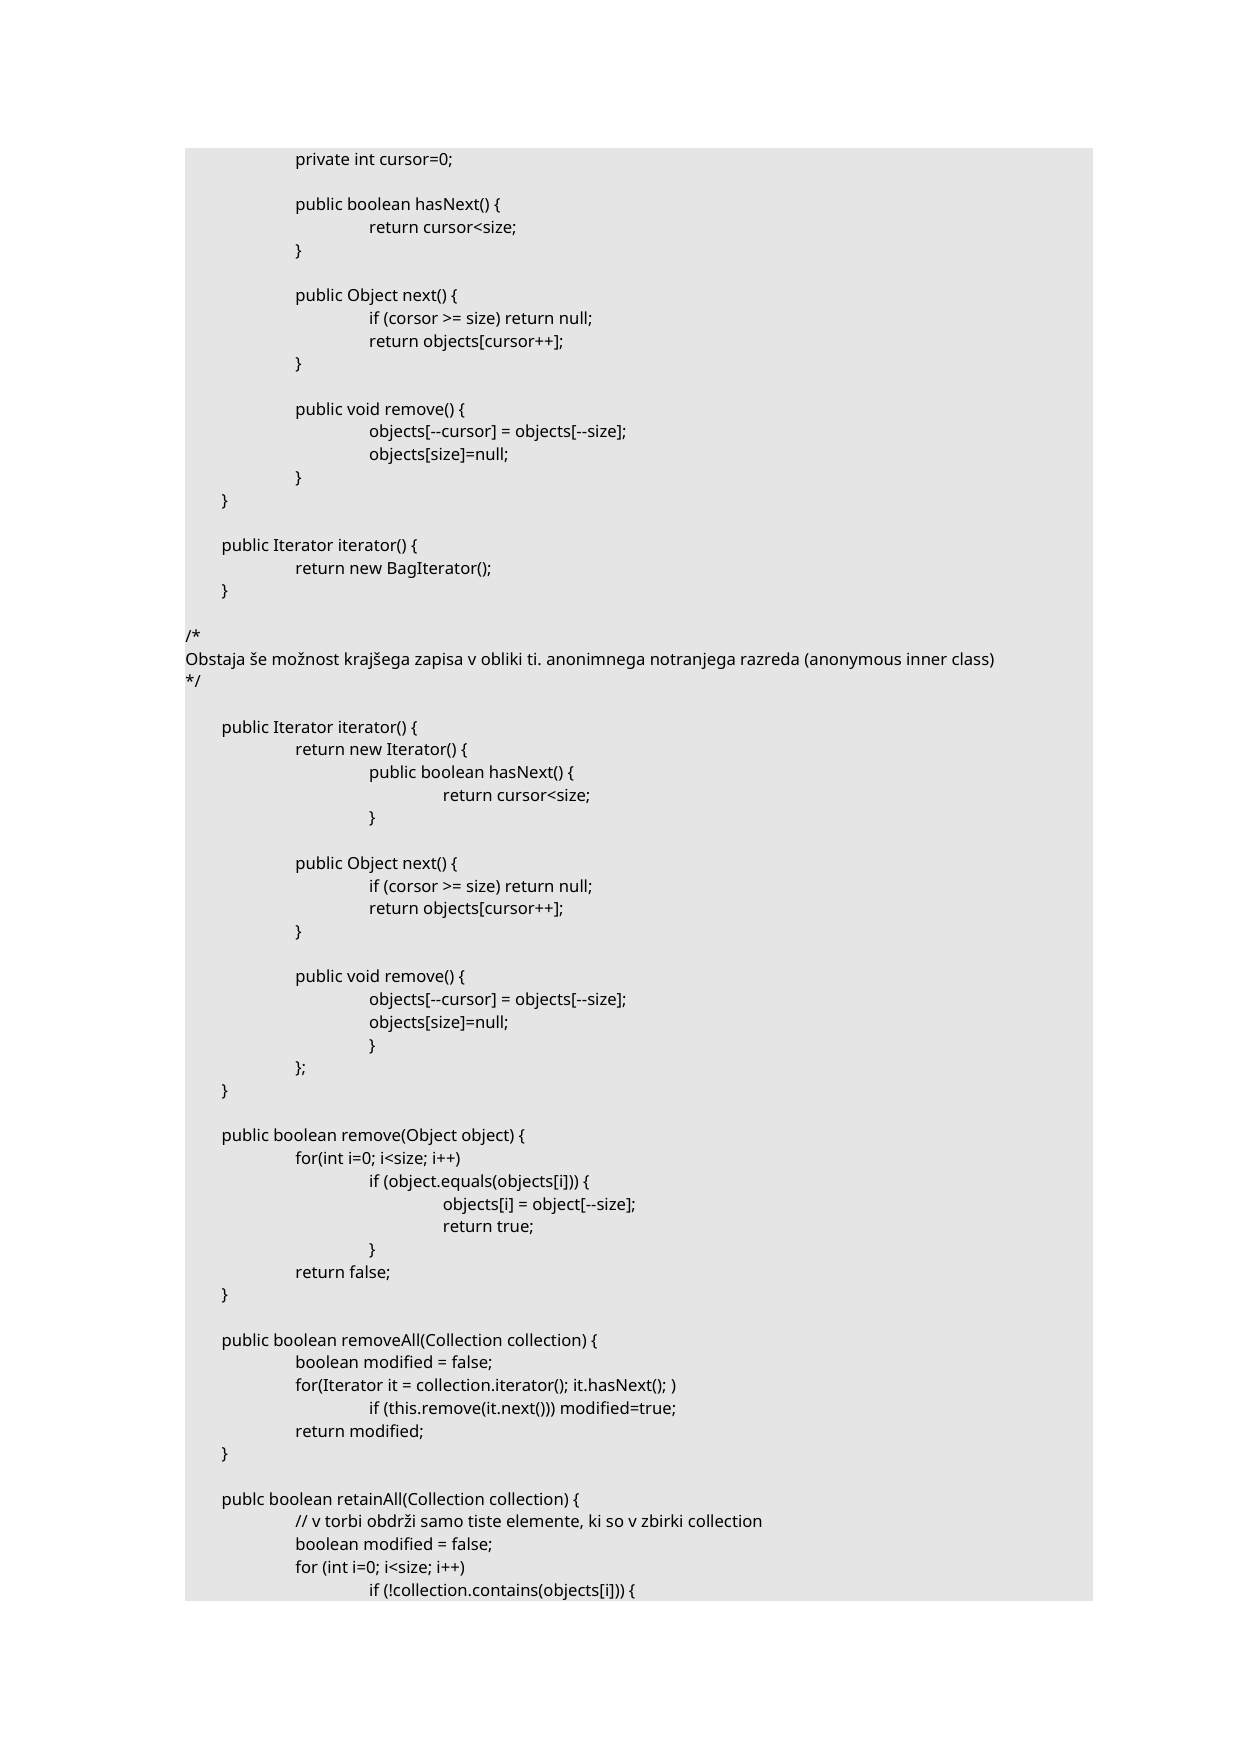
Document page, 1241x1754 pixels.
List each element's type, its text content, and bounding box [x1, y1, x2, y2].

text } [185, 1442, 1093, 1465]
text public Object next() { [185, 284, 1093, 307]
text public Iterator iterator() { [185, 534, 1093, 556]
text boolean modified = false; [185, 1351, 1093, 1374]
text Obstaja še možnost krajšega zapisa v obliki ti. anonimnega notranjega razreda (anonymous inner class) [185, 647, 1093, 670]
text objects[size]=null; [185, 443, 1093, 466]
text return objects[cursor++]; [185, 897, 1093, 920]
text /* [185, 624, 1093, 647]
text } [185, 466, 1093, 488]
text publc boolean retainAll(Collection collection) { [185, 1487, 1093, 1510]
text if (!collection.contains(objects[i])) { [185, 1578, 1093, 1601]
text objects[i] = object[--size]; [185, 1192, 1093, 1215]
text for (int i=0; i<size; i++) [185, 1556, 1093, 1578]
text objects[size]=null; [185, 1011, 1093, 1033]
text private int cursor=0; [185, 148, 1093, 170]
text } [185, 352, 1093, 375]
text }; [185, 1056, 1093, 1079]
text } [185, 1238, 1093, 1260]
text } [185, 1283, 1093, 1306]
text */ [185, 670, 1093, 693]
text } [185, 920, 1093, 942]
text if (corsor >= size) return null; [185, 874, 1093, 897]
text return new Iterator() { [185, 738, 1093, 761]
text public Object next() { [185, 852, 1093, 874]
text public boolean hasNext() { [185, 193, 1093, 216]
text } [185, 579, 1093, 602]
text public boolean removeAll(Collection collection) { [185, 1328, 1093, 1351]
text for(int i=0; i<size; i++) [185, 1147, 1093, 1169]
text } [185, 806, 1093, 829]
text if (this.remove(it.next())) modified=true; [185, 1397, 1093, 1419]
text objects[--cursor] = objects[--size]; [185, 420, 1093, 443]
text } [185, 1079, 1093, 1101]
text public boolean hasNext() { [185, 761, 1093, 783]
text if (corsor >= size) return null; [185, 307, 1093, 329]
text return true; [185, 1215, 1093, 1238]
text boolean modified = false; [185, 1533, 1093, 1556]
text public boolean remove(Object object) { [185, 1124, 1093, 1147]
text } [185, 238, 1093, 261]
text return new BagIterator(); [185, 556, 1093, 579]
text public Iterator iterator() { [185, 715, 1093, 738]
text return modified; [185, 1419, 1093, 1442]
text return objects[cursor++]; [185, 329, 1093, 352]
text return cursor<size; [185, 783, 1093, 806]
text // v torbi obdrži samo tiste elemente, ki so v zbirki collection [185, 1510, 1093, 1533]
text return cursor<size; [185, 216, 1093, 238]
text for(Iterator it = collection.iterator(); it.hasNext(); ) [185, 1374, 1093, 1397]
text } [185, 488, 1093, 511]
text return false; [185, 1260, 1093, 1283]
text } [185, 1033, 1093, 1056]
text if (object.equals(objects[i])) { [185, 1169, 1093, 1192]
text public void remove() { [185, 965, 1093, 988]
text objects[--cursor] = objects[--size]; [185, 988, 1093, 1011]
text public void remove() { [185, 397, 1093, 420]
